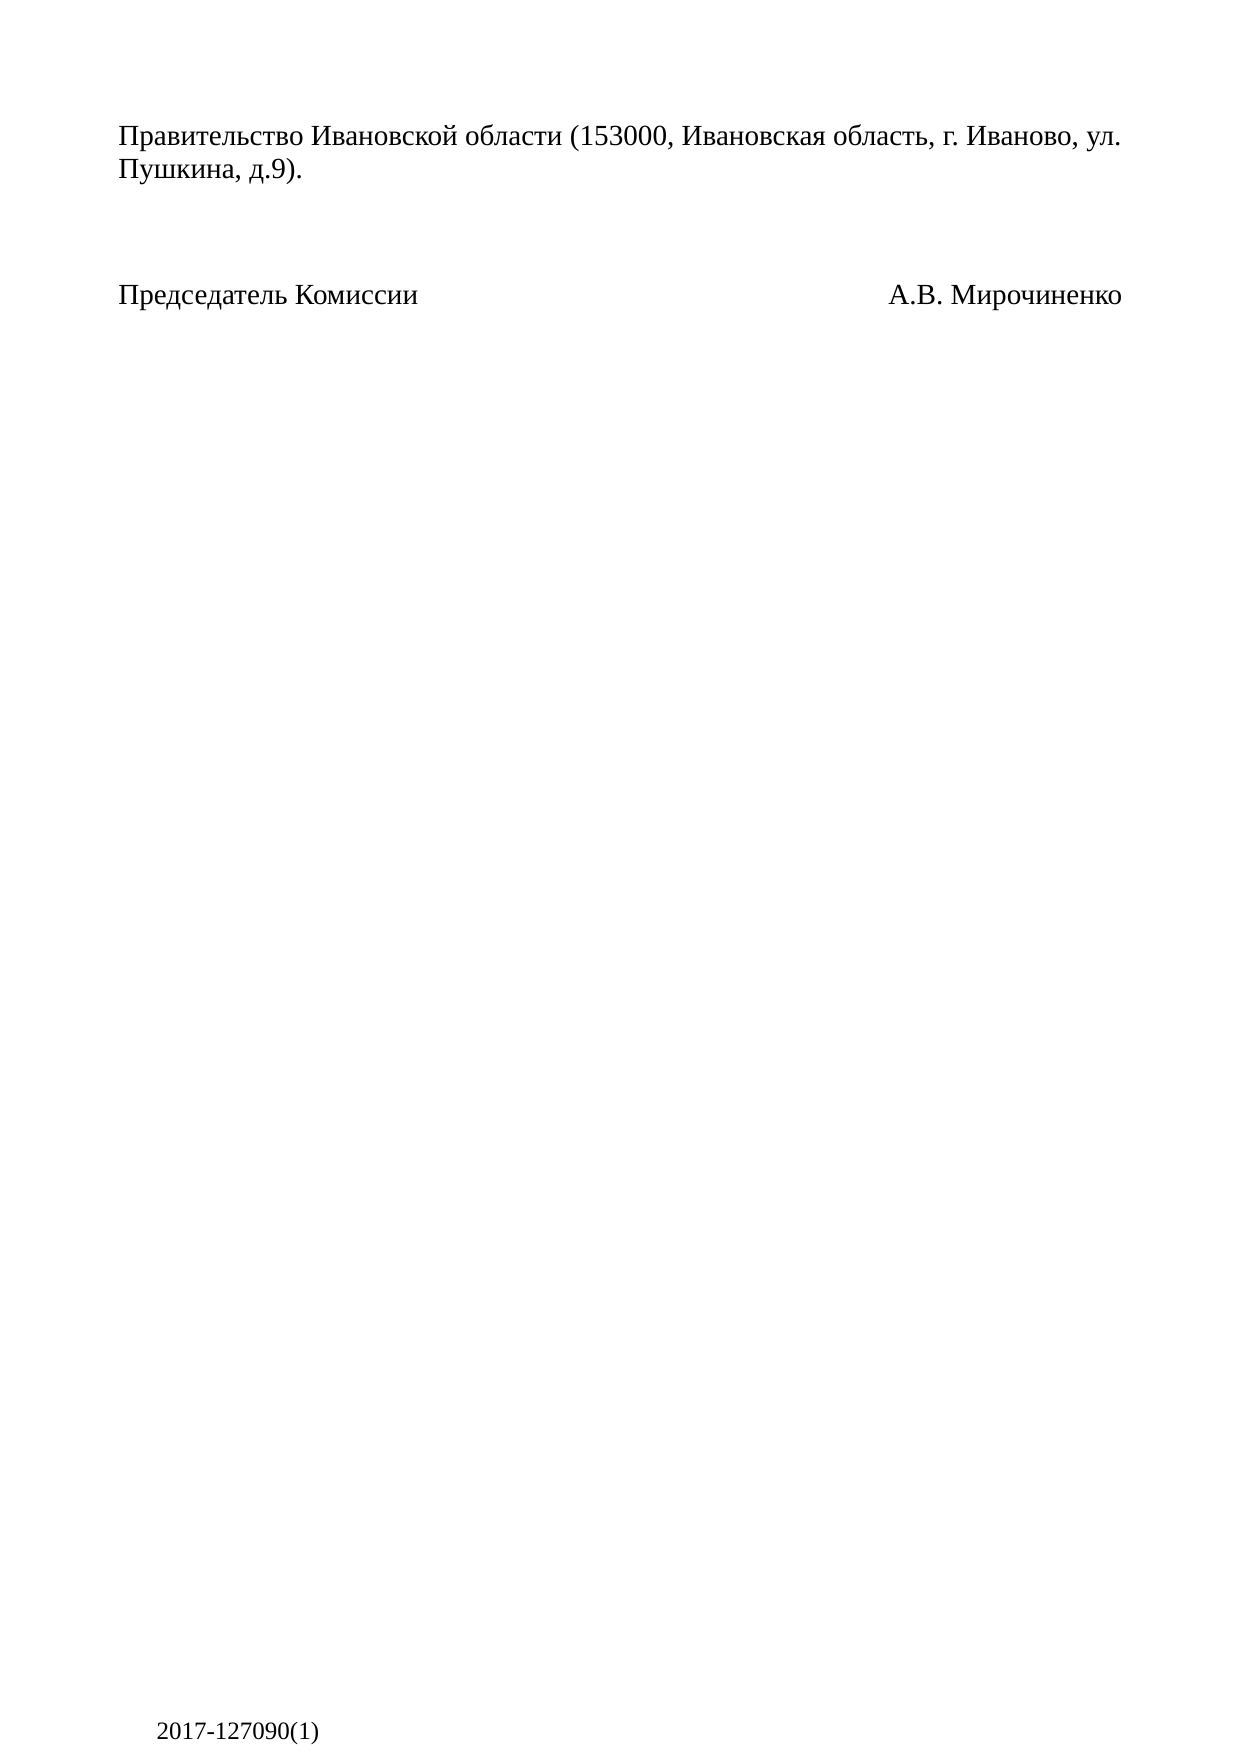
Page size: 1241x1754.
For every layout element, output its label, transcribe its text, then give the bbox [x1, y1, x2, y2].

text Правительство Ивановской области (153000, Ивановская область, г. Иваново, ул. Пушкина, д.9). [118, 118, 1122, 185]
table_header Председатель Комиссии [118, 277, 610, 323]
table_header А.В. Мирочиненко [610, 277, 1122, 323]
